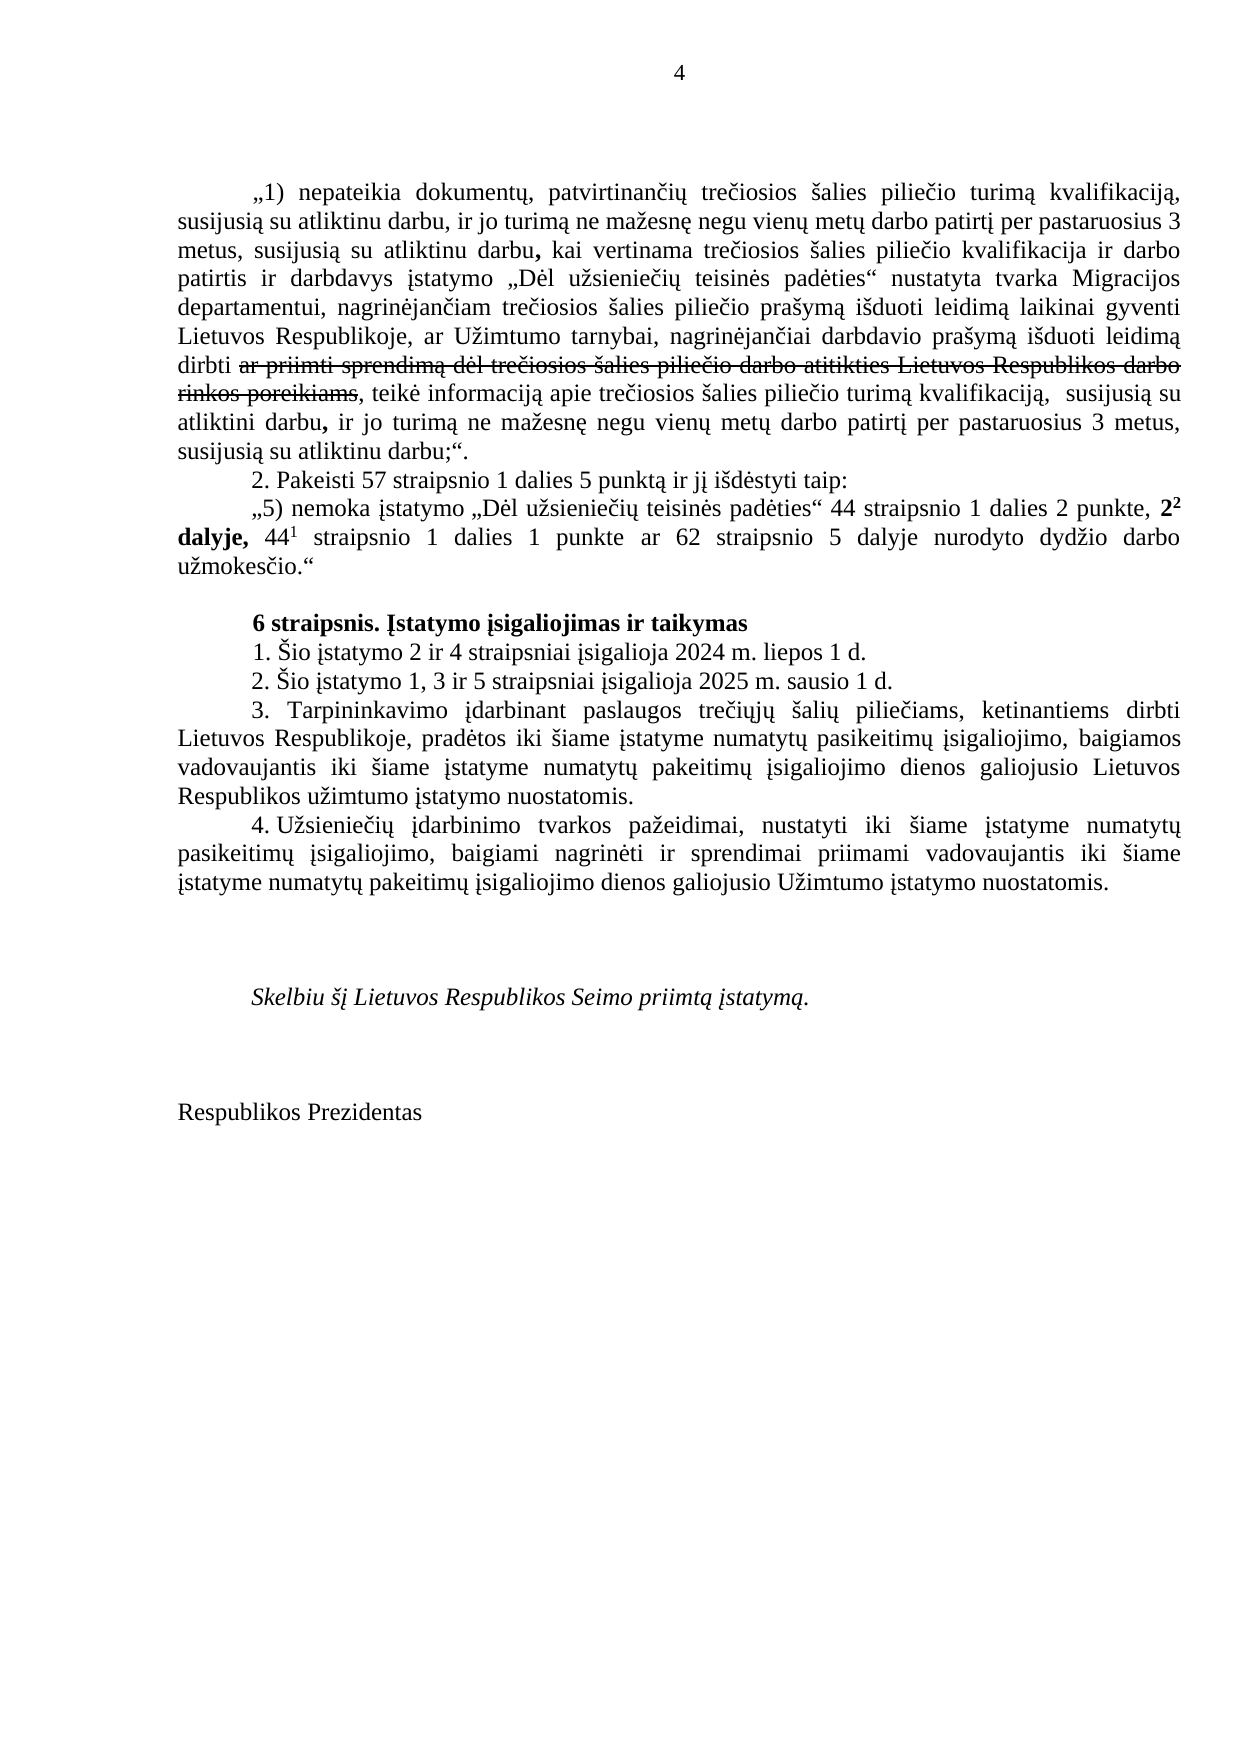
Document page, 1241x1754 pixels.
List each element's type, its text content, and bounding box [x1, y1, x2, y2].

text 2. Šio įstatymo 1, 3 ir 5 straipsniai įsigalioja 2025 m. sausio 1 d. [177, 666, 1181, 695]
text Respublikos Prezidentas [177, 1097, 1181, 1126]
text 3. Tarpininkavimo įdarbinant paslaugos trečiųjų šalių piliečiams, ketinantiems dirbti Lietuvos Respublikoje, pradėtos iki šiame įstatyme numatytų pasikeitimų įsigaliojimo, baigiamos vadovaujantis iki šiame įstatyme numatytų pakeitimų įsigaliojimo dienos galiojusio Lietuvos Respublikos užimtumo įstatymo nuostatomis. [177, 695, 1181, 810]
text 1. Šio įstatymo 2 ir 4 straipsniai įsigalioja 2024 m. liepos 1 d. [177, 637, 1181, 666]
text „5) nemoka įstatymo „Dėl užsieniečių teisinės padėties“ 44 straipsnio 1 dalies 2 punkte, 22 dalyje, 441 straipsnio 1 dalies 1 punkte ar 62 straipsnio 5 dalyje nurodyto dydžio darbo užmokesčio.“ [177, 493, 1181, 580]
text 2. Pakeisti 57 straipsnio 1 dalies 5 punktą ir jį išdėstyti taip: [177, 465, 1181, 493]
text 6 straipsnis. Įstatymo įsigaliojimas ir taikymas [177, 608, 1181, 637]
text „1) nepateikia dokumentų, patvirtinančių trečiosios šalies piliečio turimą kvalifikaciją, susijusią su atliktinu darbu, ir jo turimą ne mažesnę negu vienų metų darbo patirtį per pastaruosius 3 metus, susijusią su atliktinu darbu, kai vertinama trečiosios šalies piliečio kvalifikacija ir darbo patirtis ir darbdavys įstatymo „Dėl užsieniečių teisinės padėties“ nustatyta tvarka Migracijos departamentui, nagrinėjančiam trečiosios šalies piliečio prašymą išduoti leidimą laikinai gyventi Lietuvos Respublikoje, ar Užimtumo tarnybai, nagrinėjančiai darbdavio prašymą išduoti leidimą dirbti ar priimti sprendimą dėl trečiosios šalies piliečio darbo atitikties Lietuvos Respublikos darbo rinkos poreikiams, teikė informaciją apie trečiosios šalies piliečio turimą kvalifikaciją, susijusią su atliktini darbu, ir jo turimą ne mažesnę negu vienų metų darbo patirtį per pastaruosius 3 metus, susijusią su atliktinu darbu;“. [177, 177, 1181, 465]
text Skelbiu šį Lietuvos Respublikos Seimo priimtą įstatymą. [177, 982, 1181, 1011]
text 4. Užsieniečių įdarbinimo tvarkos pažeidimai, nustatyti iki šiame įstatyme numatytų pasikeitimų įsigaliojimo, baigiami nagrinėti ir sprendimai priimami vadovaujantis iki šiame įstatyme numatytų pakeitimų įsigaliojimo dienos galiojusio Užimtumo įstatymo nuostatomis. [177, 810, 1181, 896]
